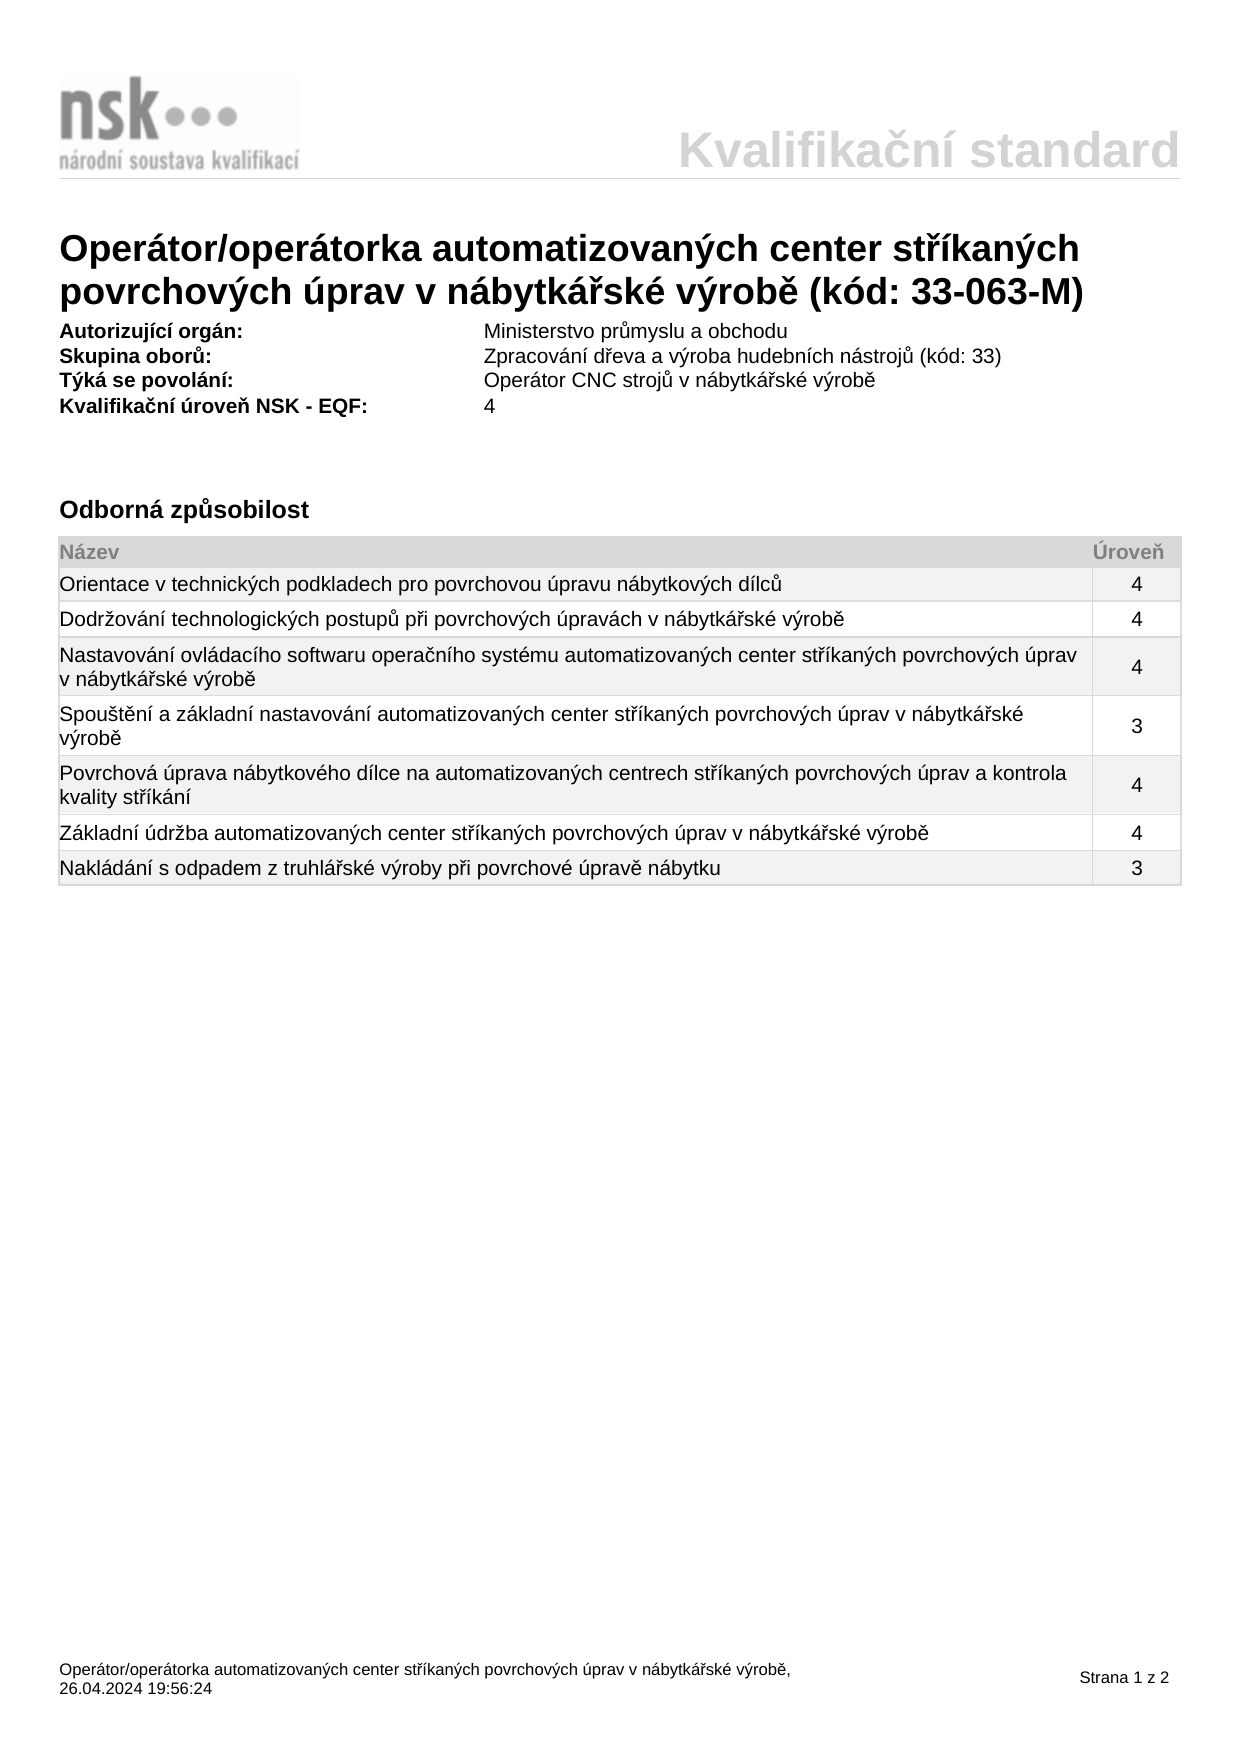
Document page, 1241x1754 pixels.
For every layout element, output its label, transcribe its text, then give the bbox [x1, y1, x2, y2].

table_cell Operátor/operátorka automatizovaných center stříkaných povrchových úprav v nábytkářské výrobě, 26.04.2024 19:56:24 [59, 1660, 862, 1696]
table_cell 3 [1093, 851, 1180, 884]
table_cell [620, 196, 626, 224]
table_cell [484, 196, 620, 224]
table_cell [626, 418, 862, 489]
picture [58, 59, 621, 172]
table_cell [484, 172, 620, 178]
table_cell [620, 1184, 626, 1423]
table_cell [626, 524, 862, 536]
table_cell Úroveň [1093, 538, 1180, 566]
table_cell Název [60, 538, 1092, 566]
table_cell [59, 418, 483, 489]
table_cell [484, 524, 620, 536]
table_cell [1093, 418, 1169, 489]
table_cell [1093, 1423, 1169, 1659]
table_cell 4 [1093, 815, 1180, 849]
table_cell 4 [484, 394, 1181, 417]
table_cell [626, 886, 862, 1184]
table_cell Operátor CNC strojů v nábytkářské výrobě [484, 368, 1181, 393]
table_cell [1169, 1184, 1181, 1423]
table_cell 4 [1093, 568, 1180, 600]
table_cell [59, 179, 1181, 196]
table_cell Základní údržba automatizovaných center stříkaných povrchových úprav v nábytkářské výrobě [60, 815, 1092, 849]
table_cell Autorizující orgán: [59, 319, 483, 343]
table_cell [484, 313, 620, 319]
table_cell [1169, 1660, 1181, 1696]
table_cell Operátor/operátorka automatizovaných center stříkaných povrchových úprav v nábytkářské výrobě (kód: 33-063-M) [59, 224, 1181, 313]
table_cell [862, 524, 1093, 536]
table_cell [626, 1184, 862, 1423]
table_cell [862, 1184, 1093, 1423]
table_cell [1169, 196, 1181, 224]
table_cell Povrchová úprava nábytkového dílce na automatizovaných centrech stříkaných povrchových úprav a kontrola kvality stříkání [60, 756, 1092, 813]
table_cell [620, 886, 626, 1184]
table_cell Nastavování ovládacího softwaru operačního systému automatizovaných center stříkaných povrchových úprav v nábytkářské výrobě [60, 638, 1092, 695]
table_cell [484, 1423, 620, 1659]
table_cell [484, 886, 620, 1184]
table_cell [620, 524, 626, 536]
table_cell [59, 524, 483, 536]
table_cell Skupina oborů: [59, 344, 483, 368]
table_cell [59, 172, 483, 178]
table_cell [862, 1423, 1093, 1659]
table_cell [59, 1423, 483, 1659]
table_cell [1093, 313, 1169, 319]
table_cell [862, 886, 1093, 1184]
table_cell [484, 418, 620, 489]
table_cell 4 [1093, 756, 1180, 813]
table_cell [1093, 886, 1169, 1184]
table_cell Kvalifikační úroveň NSK - EQF: [59, 394, 483, 417]
table_cell [1093, 1184, 1169, 1423]
table_cell Nakládání s odpadem z truhlářské výroby při povrchové úpravě nábytku [60, 851, 1092, 884]
table_cell Týká se povolání: [59, 368, 483, 392]
table_cell [620, 418, 626, 489]
table_cell 4 [1093, 638, 1180, 695]
table_cell [1169, 313, 1181, 319]
table_cell [59, 886, 483, 1184]
table_header [621, 59, 626, 172]
table_cell 4 [1093, 602, 1180, 636]
table_cell [1093, 524, 1169, 536]
table_cell Dodržování technologických postupů při povrchových úpravách v nábytkářské výrobě [60, 602, 1092, 636]
table_cell Ministerstvo průmyslu a obchodu [484, 319, 1181, 344]
table_cell [626, 1423, 862, 1659]
table_header Kvalifikační standard [626, 59, 1181, 178]
table_cell [862, 418, 1093, 489]
table_cell Odborná způsobilost [59, 490, 1181, 524]
table_cell Zpracování dřeva a výroba hudebních nástrojů (kód: 33) [484, 344, 1181, 368]
table_cell [862, 313, 1093, 319]
table_cell [59, 196, 483, 224]
table_cell Spouštění a základní nastavování automatizovaných center stříkaných povrchových úprav v nábytkářské výrobě [60, 696, 1092, 755]
table_cell Strana 1 z 2 [862, 1660, 1169, 1696]
table_cell [1093, 196, 1169, 224]
table_cell [862, 196, 1093, 224]
table_cell [1169, 418, 1181, 489]
table_cell [626, 313, 862, 319]
table_cell [1169, 524, 1181, 536]
table_cell [484, 1184, 620, 1423]
table_cell [1169, 1423, 1181, 1659]
table_cell [1169, 886, 1181, 1184]
table_cell [626, 196, 862, 224]
table_cell [59, 1184, 483, 1423]
table_cell Orientace v technických podkladech pro povrchovou úpravu nábytkových dílců [60, 568, 1092, 600]
table_cell 3 [1093, 696, 1180, 755]
table_cell [59, 313, 483, 319]
table_cell [620, 1423, 626, 1659]
